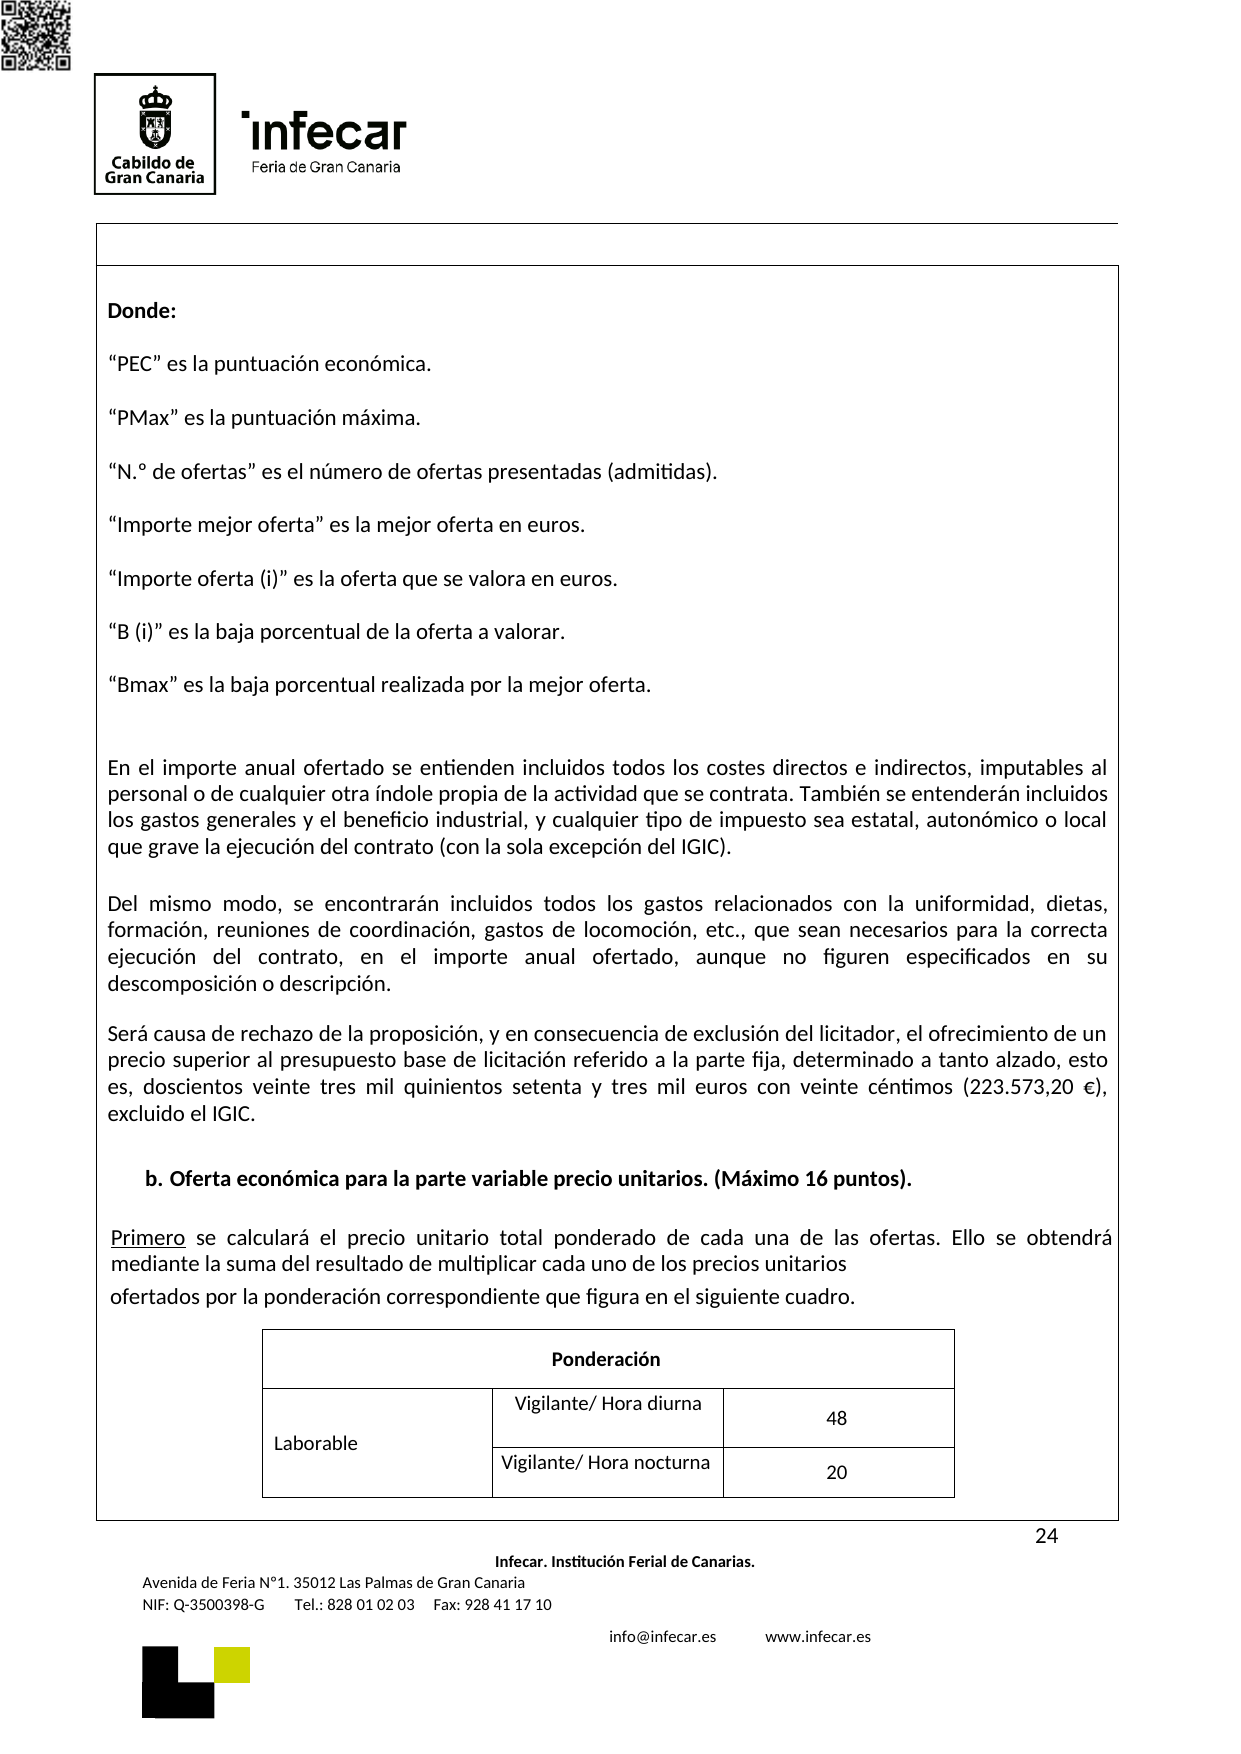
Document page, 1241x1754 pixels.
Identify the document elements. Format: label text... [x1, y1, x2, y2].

table_cell Vigilante/ Hora nocturna [493, 1448, 723, 1497]
table_header [724, 1330, 954, 1388]
table_header [263, 1330, 493, 1388]
table_header Ponderación [493, 1330, 724, 1388]
table_cell 20 [724, 1448, 954, 1497]
table_cell 48 [724, 1389, 954, 1447]
table_cell Laborable [263, 1389, 492, 1497]
table_cell Donde: “PEC” es la puntuación económica. “PMax” es la puntuación máxima. “N.º de ofertas” es el número de ofertas presentadas (admitidas). “Importe mejor oferta” es la mejor oferta en euros. “Importe oferta (i)” es la oferta que se valora en euros. “B (i)” es la baja porcentual de la oferta a valorar. “Bmax” es la baja porcentual realizada por la mejor oferta. En el importe anual ofertado se entienden incluidos todos los costes directos e indirectos, imputables al personal o de cualquier otra índole propia de la actividad que se contrata. También se entenderán incluidos los gastos generales y el beneficio industrial, y cualquier tipo de impuesto sea estatal, autonómico o local que grave la ejecución del contrato (con la sola excepción del IGIC). Del mismo modo, se encontrarán incluidos todos los gastos relacionados con la uniformidad, dietas, formación, reuniones de coordinación, gastos de locomoción, etc., que sean necesarios para la correcta ejecución del contrato, en el importe anual ofertado, aunque no figuren especificados en su descomposición o descripción. Será causa de rechazo de la proposición, y en consecuencia de exclusión del licitador, el ofrecimiento de un precio superior al presupuesto base de licitación referido a la parte fija, determinado a tanto alzado, esto es, doscientos veinte tres mil quinientos setenta y tres mil euros con veinte céntimos (223.573,20 €), excluido el IGIC. b. Oferta económica para la parte variable precio unitarios. (Máximo 16 puntos). Primero se calculará el precio unitario total ponderado de cada una de las ofertas. Ello se obtendrá mediante la suma del resultado de multiplicar cada uno de los precios unitarios ofertados por la ponderación correspondiente que figura en el siguiente cuadro. [97, 266, 1118, 1520]
table_cell Vigilante/ Hora diurna [493, 1389, 723, 1447]
table_header H. DOCUMENTACIÓN A PRESENTAR POR LOS LICITADORES [97, 224, 1118, 265]
